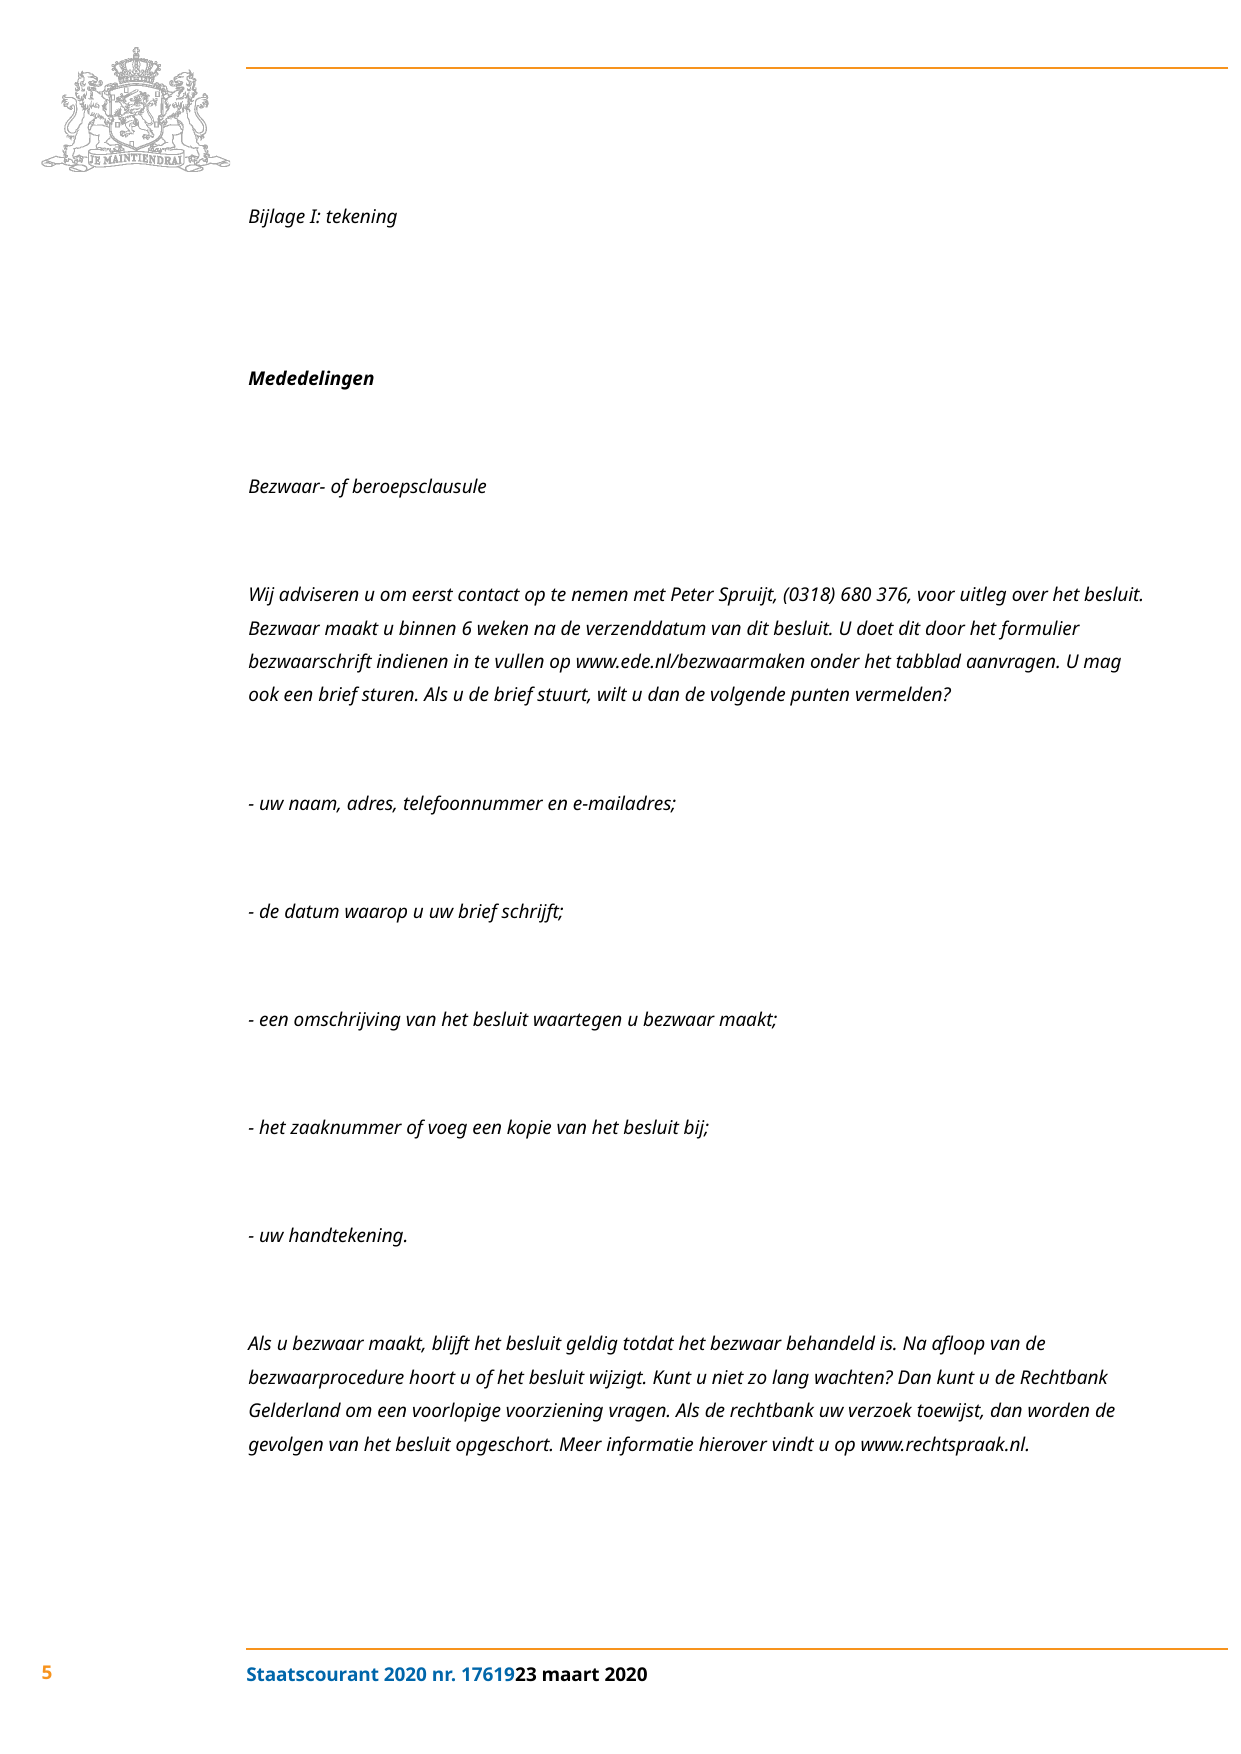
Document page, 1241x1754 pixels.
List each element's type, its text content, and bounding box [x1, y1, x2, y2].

picture [41, 47, 231, 172]
text - de datum waarop u uw brief schrijft; [248, 898, 1152, 924]
text - een omschrijving van het besluit waartegen u bezwaar maakt; [248, 1006, 1152, 1032]
text Bezwaar- of beroepsclausule [248, 473, 1152, 499]
text - uw naam, adres, telefoonnummer en e-mailadres; [248, 790, 1152, 816]
text Als u bezwaar maakt, blijft het besluit geldig totdat het bezwaar behandeld is. Na afloop van de bezwaarprocedure hoort u of het besluit wijzigt. Kunt u niet zo lang wachten? Dan kunt u de Rechtbank Gelderland om een voorlopige voorziening vragen. Als de rechtbank uw verzoek toewijst, dan worden de gevolgen van het besluit opgeschort. Meer informatie hierover vindt u op www.rechtspraak.nl. [248, 1330, 1152, 1456]
text Bijlage I: tekening [248, 203, 1152, 229]
text Wij adviseren u om eerst contact op te nemen met Peter Spruijt, (0318) 680 376, voor uitleg over het besluit. Bezwaar maakt u binnen 6 weken na de verzenddatum van dit besluit. U doet dit door het formulier bezwaarschrift indienen in te vullen op www.ede.nl/bezwaarmaken onder het tabblad aanvragen. U mag ook een brief sturen. Als u de brief stuurt, wilt u dan de volgende punten vermelden? [248, 581, 1152, 707]
text Mededelingen [248, 365, 1152, 391]
text - uw handtekening. [248, 1222, 1152, 1248]
text - het zaaknummer of voeg een kopie van het besluit bij; [248, 1114, 1152, 1140]
